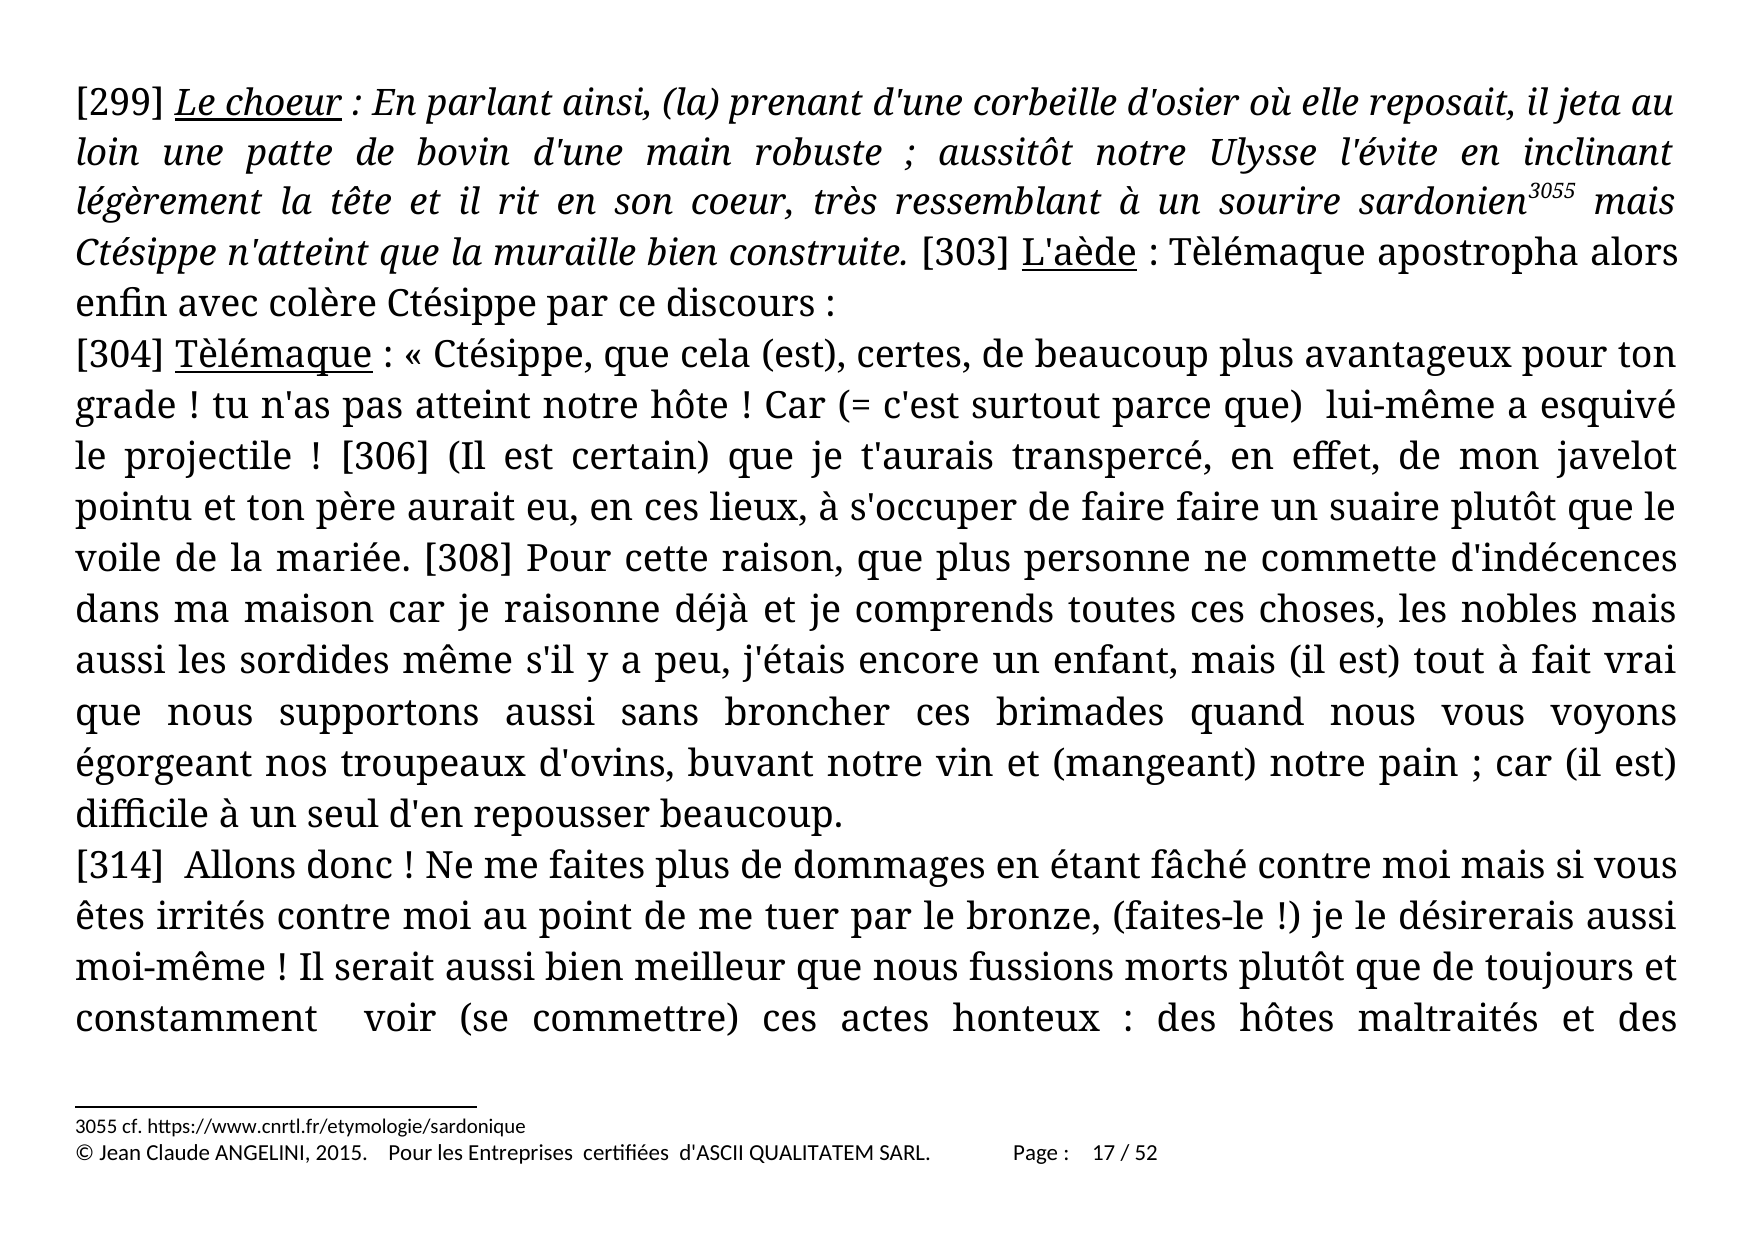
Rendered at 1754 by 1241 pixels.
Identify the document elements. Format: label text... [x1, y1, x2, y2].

text [304] Tèlémaque : « Ctésippe, que cela (est), certes, de beaucoup plus avantageux pour ton grade ! tu n'as pas atteint notre hôte ! Car (= c'est surtout parce que) lui-même a esquivé le projectile ! [306] (Il est certain) que je t'aurais transpercé, en effet, de mon javelot pointu et ton père aurait eu, en ces lieux, à s'occuper de faire faire un suaire plutôt que le voile de la mariée. [308] Pour cette raison, que plus personne ne commette d'indécences dans ma maison car je raisonne déjà et je comprends toutes ces choses, les nobles mais aussi les sordides même s'il y a peu, j'étais encore un enfant, mais (il est) tout à fait vrai que nous supportons aussi sans broncher ces brimades quand nous vous voyons égorgeant nos troupeaux d'ovins, buvant notre vin et (mangeant) notre pain ; car (il est) difficile à un seul d'en repousser beaucoup. [75, 327, 1679, 838]
text [314] Allons donc ! Ne me faites plus de dommages en étant fâché contre moi mais si vous êtes irrités contre moi au point de me tuer par le bronze, (faites-le !) je le désirerais aussi moi-même ! Il serait aussi bien meilleur que nous fussions morts plutôt que de toujours et constamment voir (se commettre) ces actes honteux : des hôtes maltraités et des [75, 838, 1679, 1042]
text [299] Le choeur : En parlant ainsi, (la) prenant d'une corbeille d'osier où elle reposait, il jeta au loin une patte de bovin d'une main robuste ; aussitôt notre Ulysse l'évite en inclinant légèrement la tête et il rit en son coeur, très ressemblant à un sourire sardonien mais Ctésippe n'atteint que la muraille bien construite. [303] L'aède : Tèlémaque apostropha alors enfin avec colère Ctésippe par ce discours : [75, 75, 1679, 327]
text cf. https://www.cnrtl.fr/etymologie/sardonique [75, 1113, 1679, 1138]
